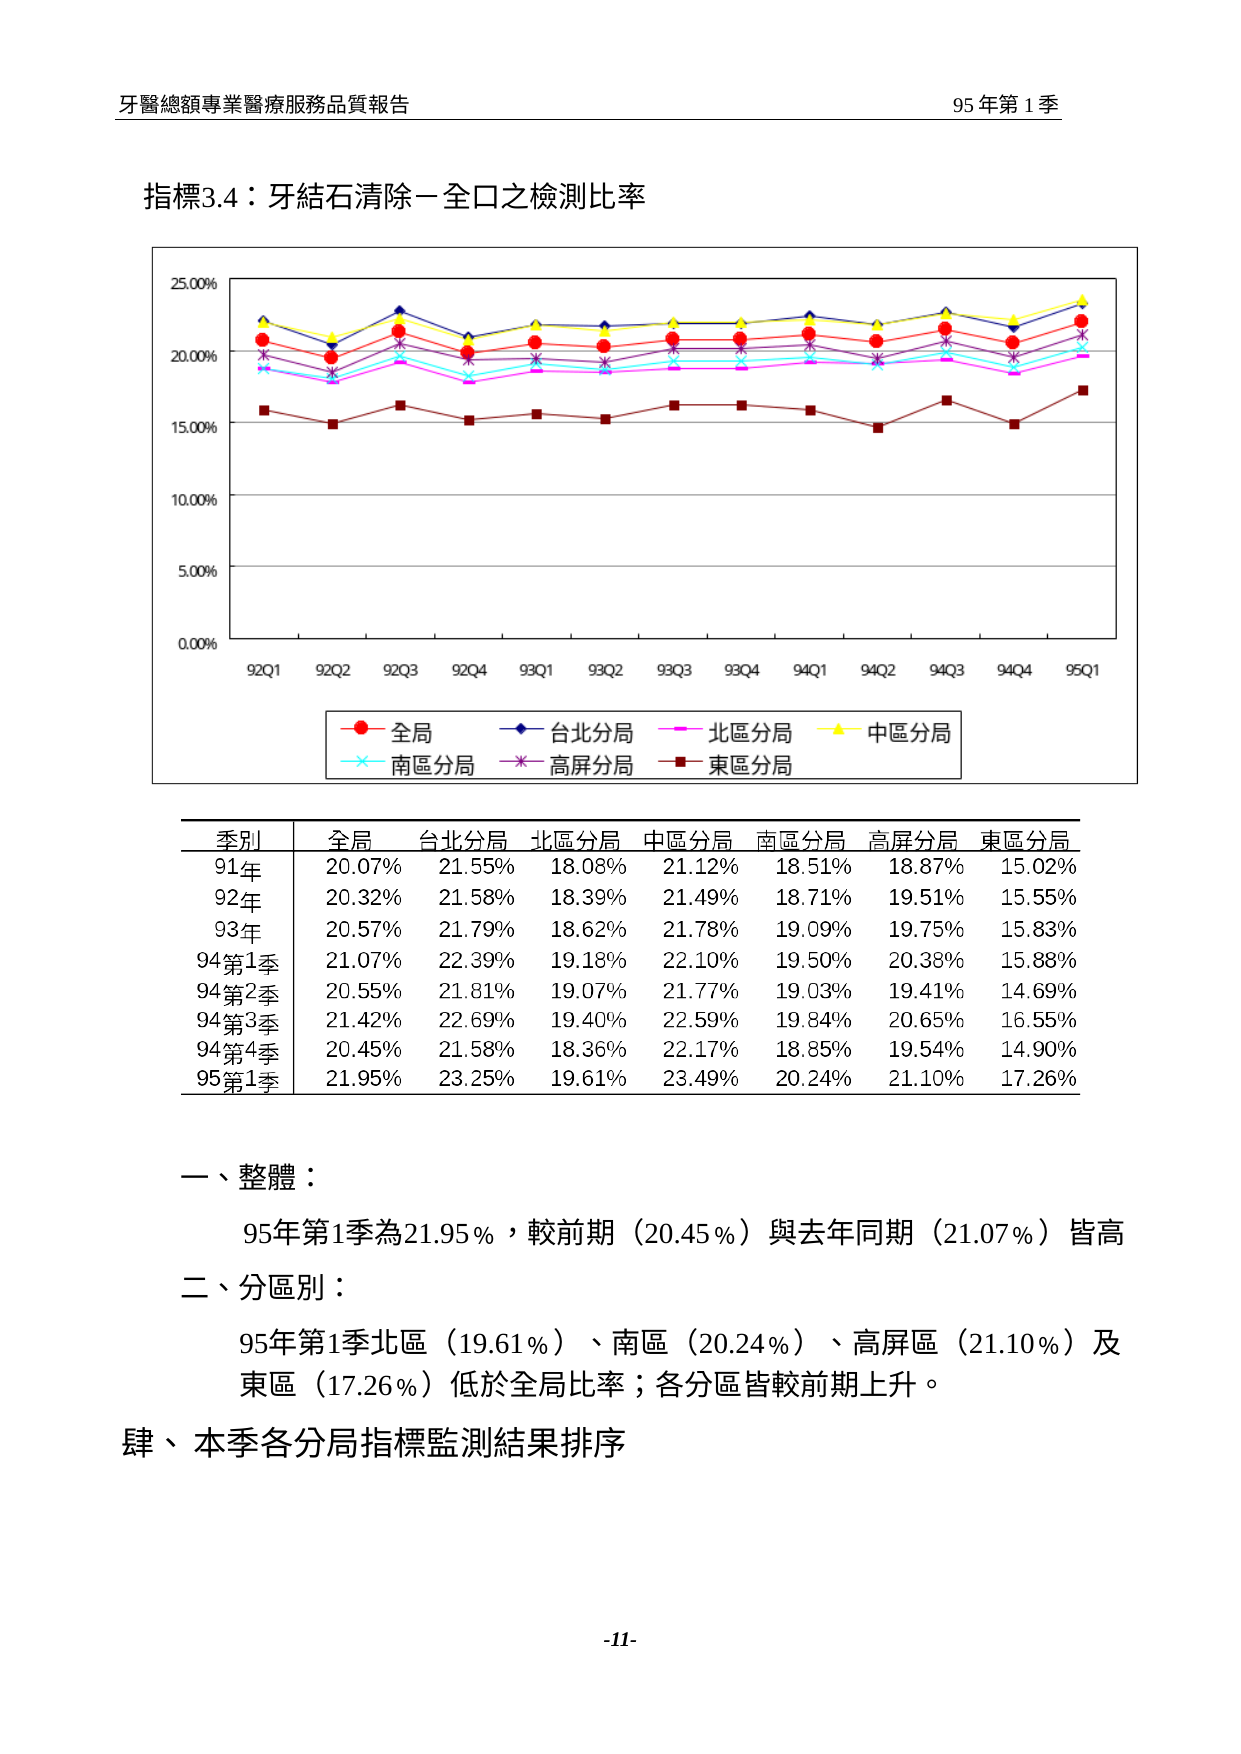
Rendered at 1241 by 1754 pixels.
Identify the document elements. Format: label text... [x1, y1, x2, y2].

text 95年第1季北區（19.61﹪）、南區（20.24﹪）、高屏區（21.10﹪）及東區（17.26﹪）低於全局比率；各分區皆較前期上升。 [239, 1319, 1122, 1404]
text 95年第1季為21.95﹪，較前期（20.45﹪）與去年同期（21.07﹪）皆高。 [243, 1209, 1122, 1252]
text 二、分區別： [121, 1264, 1122, 1307]
text 指標3.4：牙結石清除－全口之檢測比率 [143, 169, 1122, 217]
text 一、整體： [121, 1155, 1122, 1197]
list 本季各分局指標監測結果排序 [121, 1416, 1122, 1465]
